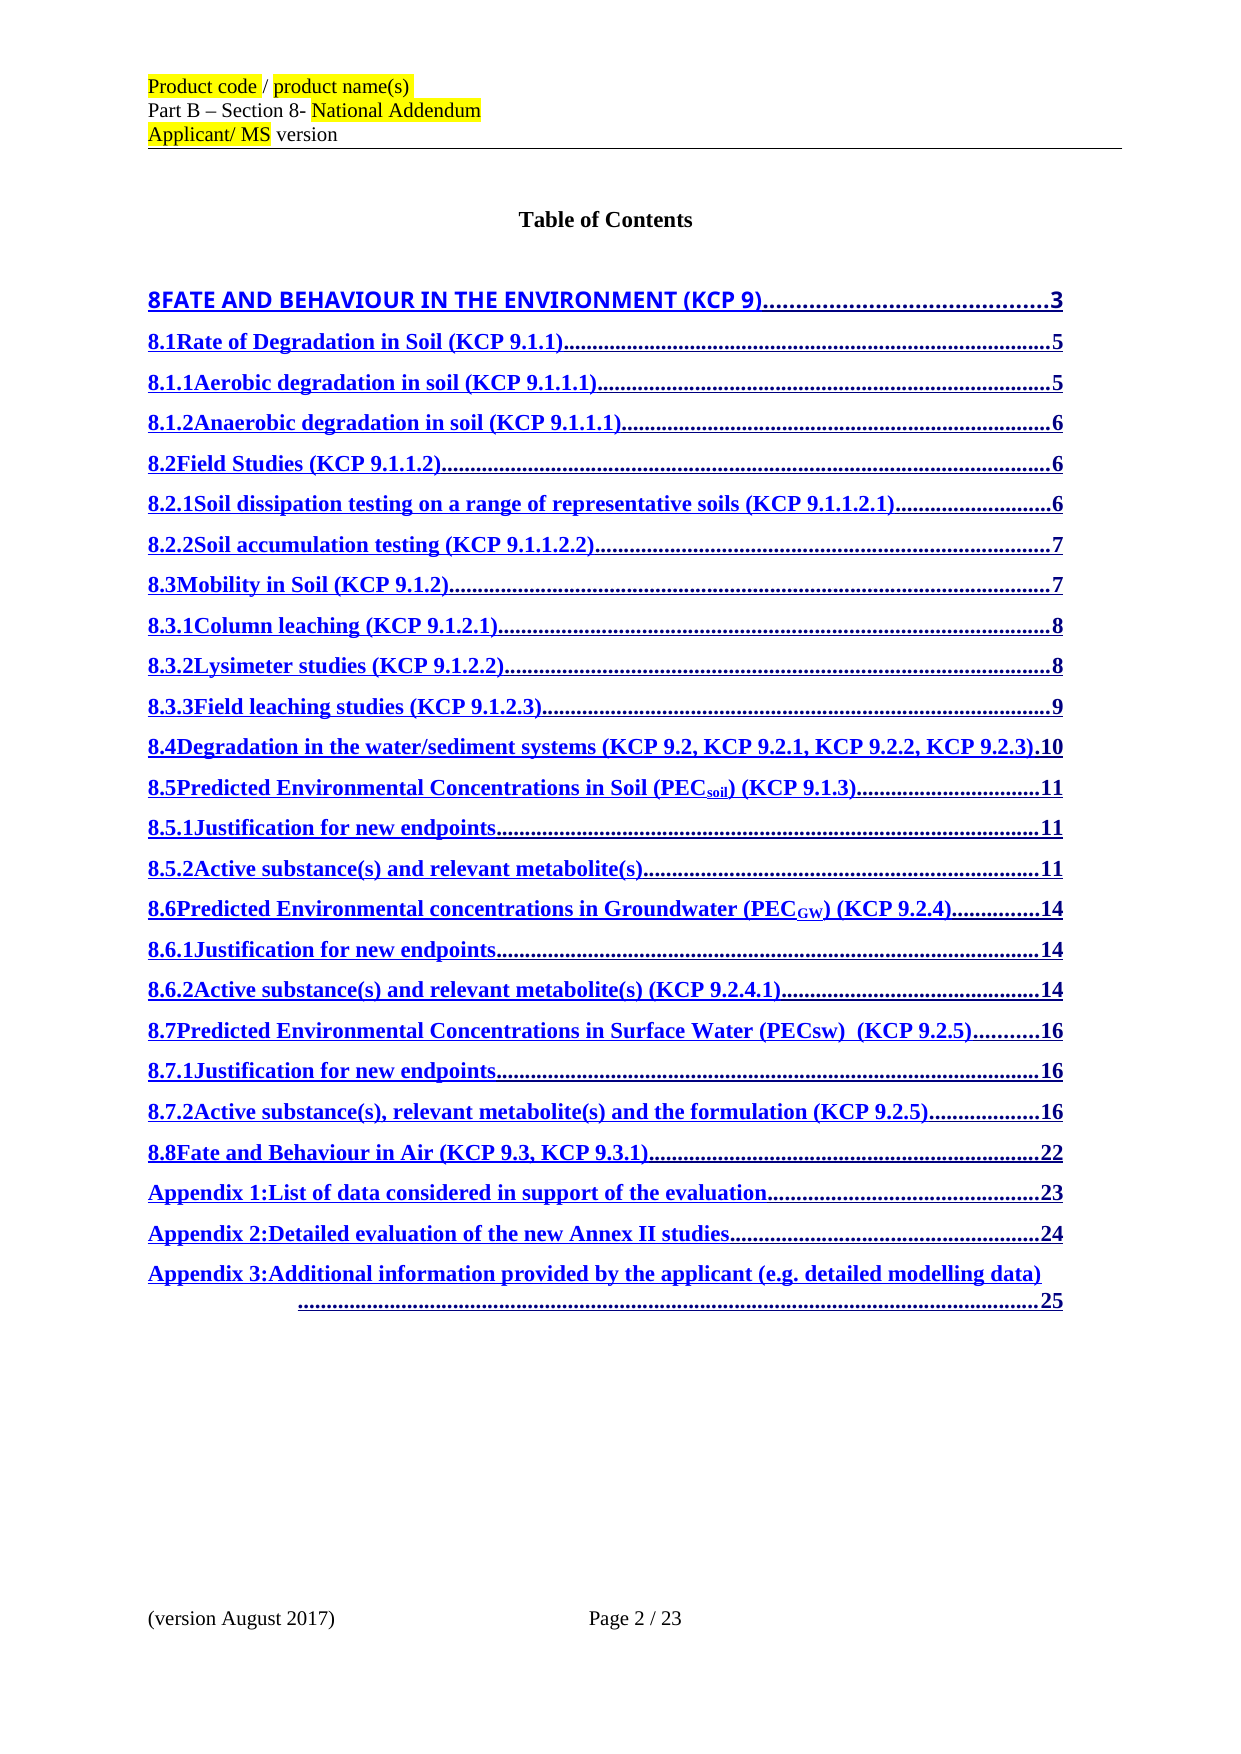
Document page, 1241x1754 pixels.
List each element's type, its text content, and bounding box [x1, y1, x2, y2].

text Appendix 3: Additional information provided by the applicant (e.g. detailed modelling data) 25 [148, 1259, 1063, 1314]
text 8.2.2 Soil accumulation testing (KCP 9.1.1.2.2) 7 [148, 530, 1063, 554]
text 8.5 Predicted Environmental Concentrations in Soil (PECsoil) (KCP 9.1.3) 11 [148, 773, 1063, 801]
text Appendix 2: Detailed evaluation of the new Annex II studies 24 [148, 1219, 1063, 1243]
text Appendix 1: List of data considered in support of the evaluation 23 [148, 1178, 1063, 1202]
text Table of Contents [148, 206, 1063, 232]
text 8.4 Degradation in the water/sediment systems (KCP 9.2, KCP 9.2.1, KCP 9.2.2, KCP 9.2.3) 10 [148, 732, 1063, 756]
text 8.6.1 Justification for new endpoints 14 [148, 935, 1063, 959]
text 8.1.2 Anaerobic degradation in soil (KCP 9.1.1.1) 6 [148, 408, 1063, 432]
text 8.6 Predicted Environmental concentrations in Groundwater (PECGW) (KCP 9.2.4) 14 [148, 894, 1063, 923]
text 8.3 Mobility in Soil (KCP 9.1.2) 7 [148, 570, 1063, 594]
text 8.5.2 Active substance(s) and relevant metabolite(s) 11 [148, 854, 1063, 878]
text 8.3.3 Field leaching studies (KCP 9.1.2.3) 9 [148, 692, 1063, 716]
text 8.5.1 Justification for new endpoints 11 [148, 813, 1063, 837]
text 8.7 Predicted Environmental Concentrations in Surface Water (PECsw) (KCP 9.2.5) 16 [148, 1016, 1063, 1040]
text 8.3.1 Column leaching (KCP 9.1.2.1) 8 [148, 611, 1063, 635]
text 8.2.1 Soil dissipation testing on a range of representative soils (KCP 9.1.1.2.1) 6 [148, 489, 1063, 513]
text 8.1 Rate of Degradation in Soil (KCP 9.1.1) 5 [148, 327, 1063, 351]
text 8.3.2 Lysimeter studies (KCP 9.1.2.2) 8 [148, 651, 1063, 675]
text 8.8 Fate and Behaviour in Air (KCP 9.3, KCP 9.3.1) 22 [148, 1138, 1063, 1161]
text 8.6.2 Active substance(s) and relevant metabolite(s) (KCP 9.2.4.1) 14 [148, 976, 1063, 999]
text 8 FATE AND BEHAVIOUR IN THE ENVIRONMENT (KCP 9) 3 [148, 283, 1063, 310]
text 8.7.1 Justification for new endpoints 16 [148, 1057, 1063, 1080]
text 8.2 Field Studies (KCP 9.1.1.2) 6 [148, 449, 1063, 473]
text 8.7.2 Active substance(s), relevant metabolite(s) and the formulation (KCP 9.2.5) 16 [148, 1097, 1063, 1121]
text 8.1.1 Aerobic degradation in soil (KCP 9.1.1.1) 5 [148, 368, 1063, 392]
